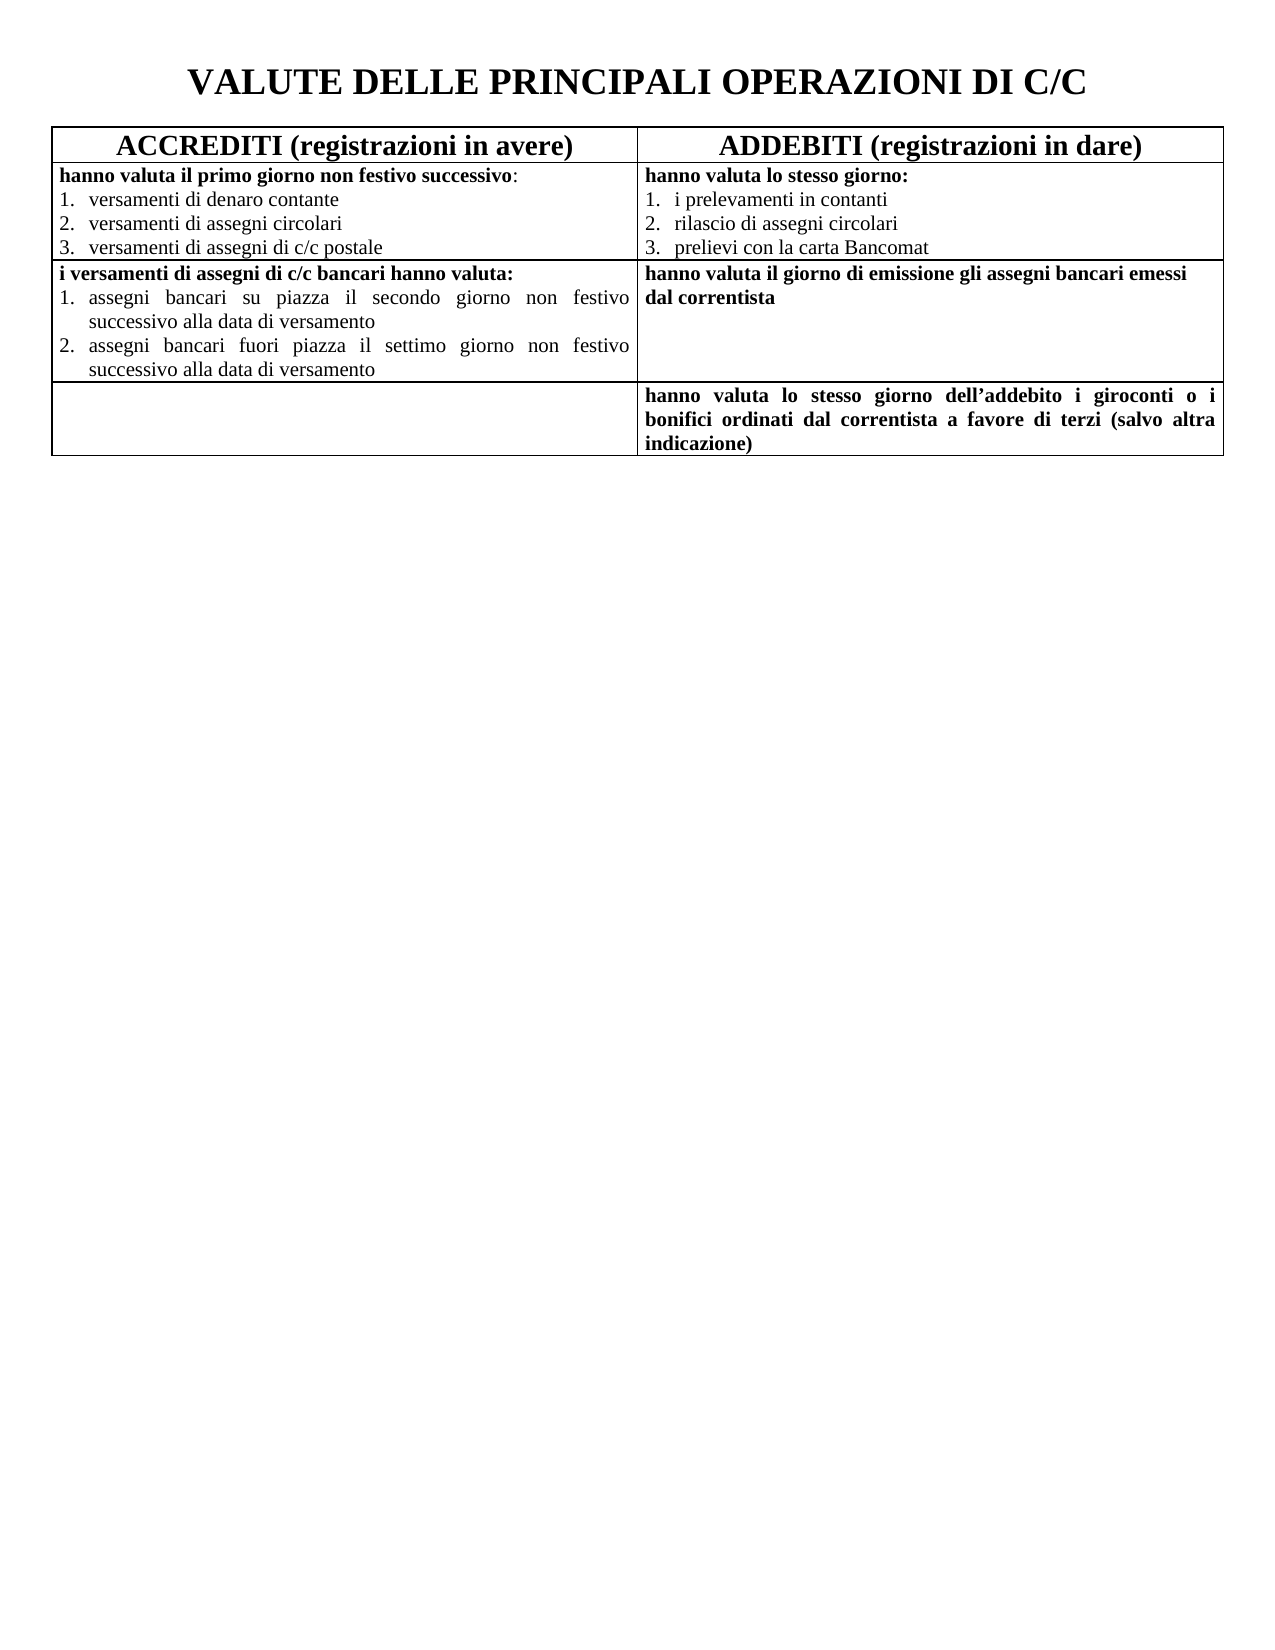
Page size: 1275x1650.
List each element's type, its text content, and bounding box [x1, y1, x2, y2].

table_header ADDEBITI (registrazioni in dare) [638, 128, 1223, 161]
text VALUTE DELLE PRINCIPALI OPERAZIONI DI C/C [59, 59, 1216, 102]
table_cell hanno valuta lo stesso giorno: i prelevamenti in contanti rilascio di assegni circolari prelievi con la carta Bancomat [638, 163, 1223, 259]
table_header ACCREDITI (registrazioni in avere) [53, 128, 637, 161]
table_cell hanno valuta il giorno di emissione gli assegni bancari emessi dal correntista [638, 261, 1223, 381]
table_cell i versamenti di assegni di c/c bancari hanno valuta: assegni bancari su piazza il secondo giorno non festivo successivo alla data di versamento assegni bancari fuori piazza il settimo giorno non festivo successivo alla data di versamento [53, 261, 637, 381]
table_cell hanno valuta il primo giorno non festivo successivo: versamenti di denaro contante versamenti di assegni circolari versamenti di assegni di c/c postale [53, 163, 637, 259]
table_cell hanno valuta lo stesso giorno dell’addebito i giroconti o i bonifici ordinati dal correntista a favore di terzi (salvo altra indicazione) [638, 383, 1223, 455]
table_cell [53, 383, 637, 455]
